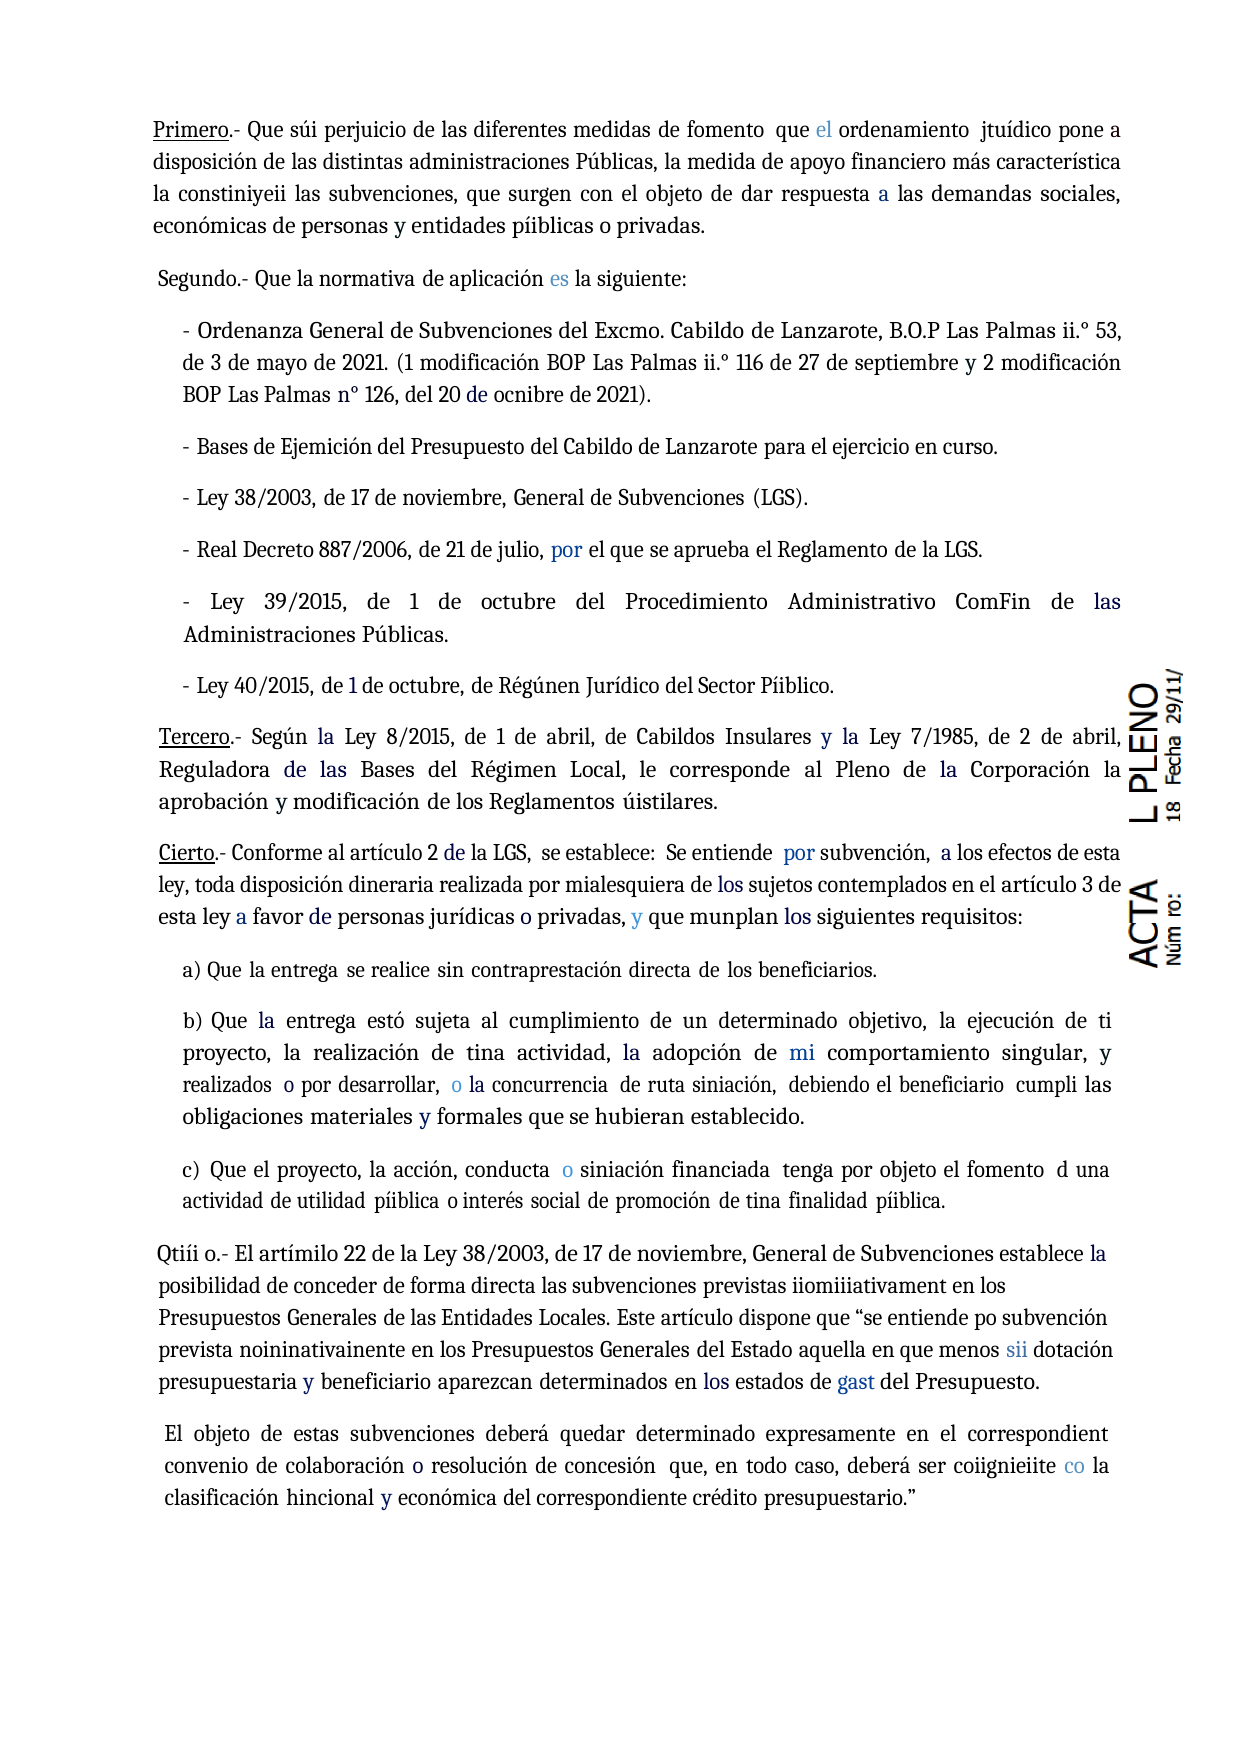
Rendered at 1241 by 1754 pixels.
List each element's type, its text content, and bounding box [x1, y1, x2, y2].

list Que el proyecto, la acción, conducta o siniación financiada tenga por objeto el fomento d una actividad de utilidad píiblica o interés social de promoción de tina finalidad píiblica. [182, 1156, 1110, 1215]
text Segundo.- Que la normativa de aplicación es la siguiente: [158, 265, 1209, 292]
list Que la entrega se realice sin contraprestación directa de los beneficiarios. [182, 957, 1209, 983]
text Qtiíi o.- El artímilo 22 de la Ley 38/2003, de 17 de noviembre, General de Subvenciones establece la posibilidad de conceder de forma directa las subvenciones previstas iiomiiiativament en los Presupuestos Generales de las Entidades Locales. Este artículo dispone que “se entiende po subvención prevista noininativainente en los Presupuestos Generales del Estado aquella en que menos sii dotación presupuestaria y beneficiario aparezcan determinados en los estados de gast del Presupuesto. [157, 1240, 1119, 1395]
picture [1128, 879, 1181, 957]
list Ley 40/2015, de 1 de octubre, de Régúnen Jurídico del Sector Píiblico. [182, 671, 1209, 699]
list Que la entrega estó sujeta al cumplimiento de un determinado objetivo, la ejecución de ti proyecto, la realización de tina actividad, la adopción de mi comportamiento singular, y realizados o por desarrollar, o la concurrencia de ruta siniación, debiendo el beneficiario cumpli las obligaciones materiales y formales que se hubieran establecido. [182, 1007, 1112, 1131]
picture [1129, 802, 1181, 822]
picture [1128, 699, 1183, 731]
text El objeto de estas subvenciones deberá quedar determinado expresamente en el correspondient convenio de colaboración o resolución de concesión que, en todo caso, deberá ser coiignieiite co la clasificación hincional y económica del correspondiente crédito presupuestario.” [164, 1420, 1110, 1512]
picture [1129, 755, 1157, 771]
picture [1168, 894, 1181, 916]
list Ley 38/2003, de 17 de noviembre, General de Subvenciones (LGS). [182, 484, 1209, 512]
list Bases de Ejemición del Presupuesto del Cabildo de Lanzarote para el ejercicio en curso. [182, 432, 1209, 460]
text Tercero.- Según la Ley 8/2015, de 1 de abril, de Cabildos Insulares y la Ley 7/1985, de 2 de abril, Reguladora de las Bases del Régimen Local, le corresponde al Pleno de la Corporación la aprobación y modificación de los Reglamentos úistilares. [158, 723, 1121, 816]
list Ley 39/2015, de 1 de octubre del Procedimiento Administrativo ComFin de las Administraciones Públicas. [182, 588, 1122, 648]
picture [1168, 927, 1181, 942]
list Real Decreto 887/2006, de 21 de julio, por el que se aprueba el Reglamento de la LGS. [182, 536, 1209, 564]
text Cierto.- Conforme al artículo 2 de la LGS, se establece: Se entiende por subvención, a los efectos de esta ley, toda disposición dineraria realizada por mialesquiera de los sujetos contemplados en el artículo 3 de esta ley a favor de personas jurídicas o privadas, y que munplan los siguientes requisitos: [158, 839, 1122, 931]
picture [1129, 735, 1157, 752]
text Primero.- Que súi perjuicio de las diferentes medidas de fomento que el ordenamiento jtuídico pone a disposición de las distintas administraciones Públicas, la medida de apoyo financiero más característica la constiniyeii las subvenciones, que surgen con el objeto de dar respuesta a las demandas sociales, económicas de personas y entidades píiblicas o privadas. [153, 116, 1122, 240]
picture [1129, 774, 1157, 792]
list Ordenanza General de Subvenciones del Excmo. Cabildo de Lanzarote, B.O.P Las Palmas ii.° 53, de 3 de mayo de 2021. (1 modificación BOP Las Palmas ii.° 116 de 27 de septiembre y 2 modificación BOP Las Palmas n° 126, del 20 de ocnibre de 2021). [182, 316, 1122, 408]
picture [1164, 736, 1181, 784]
